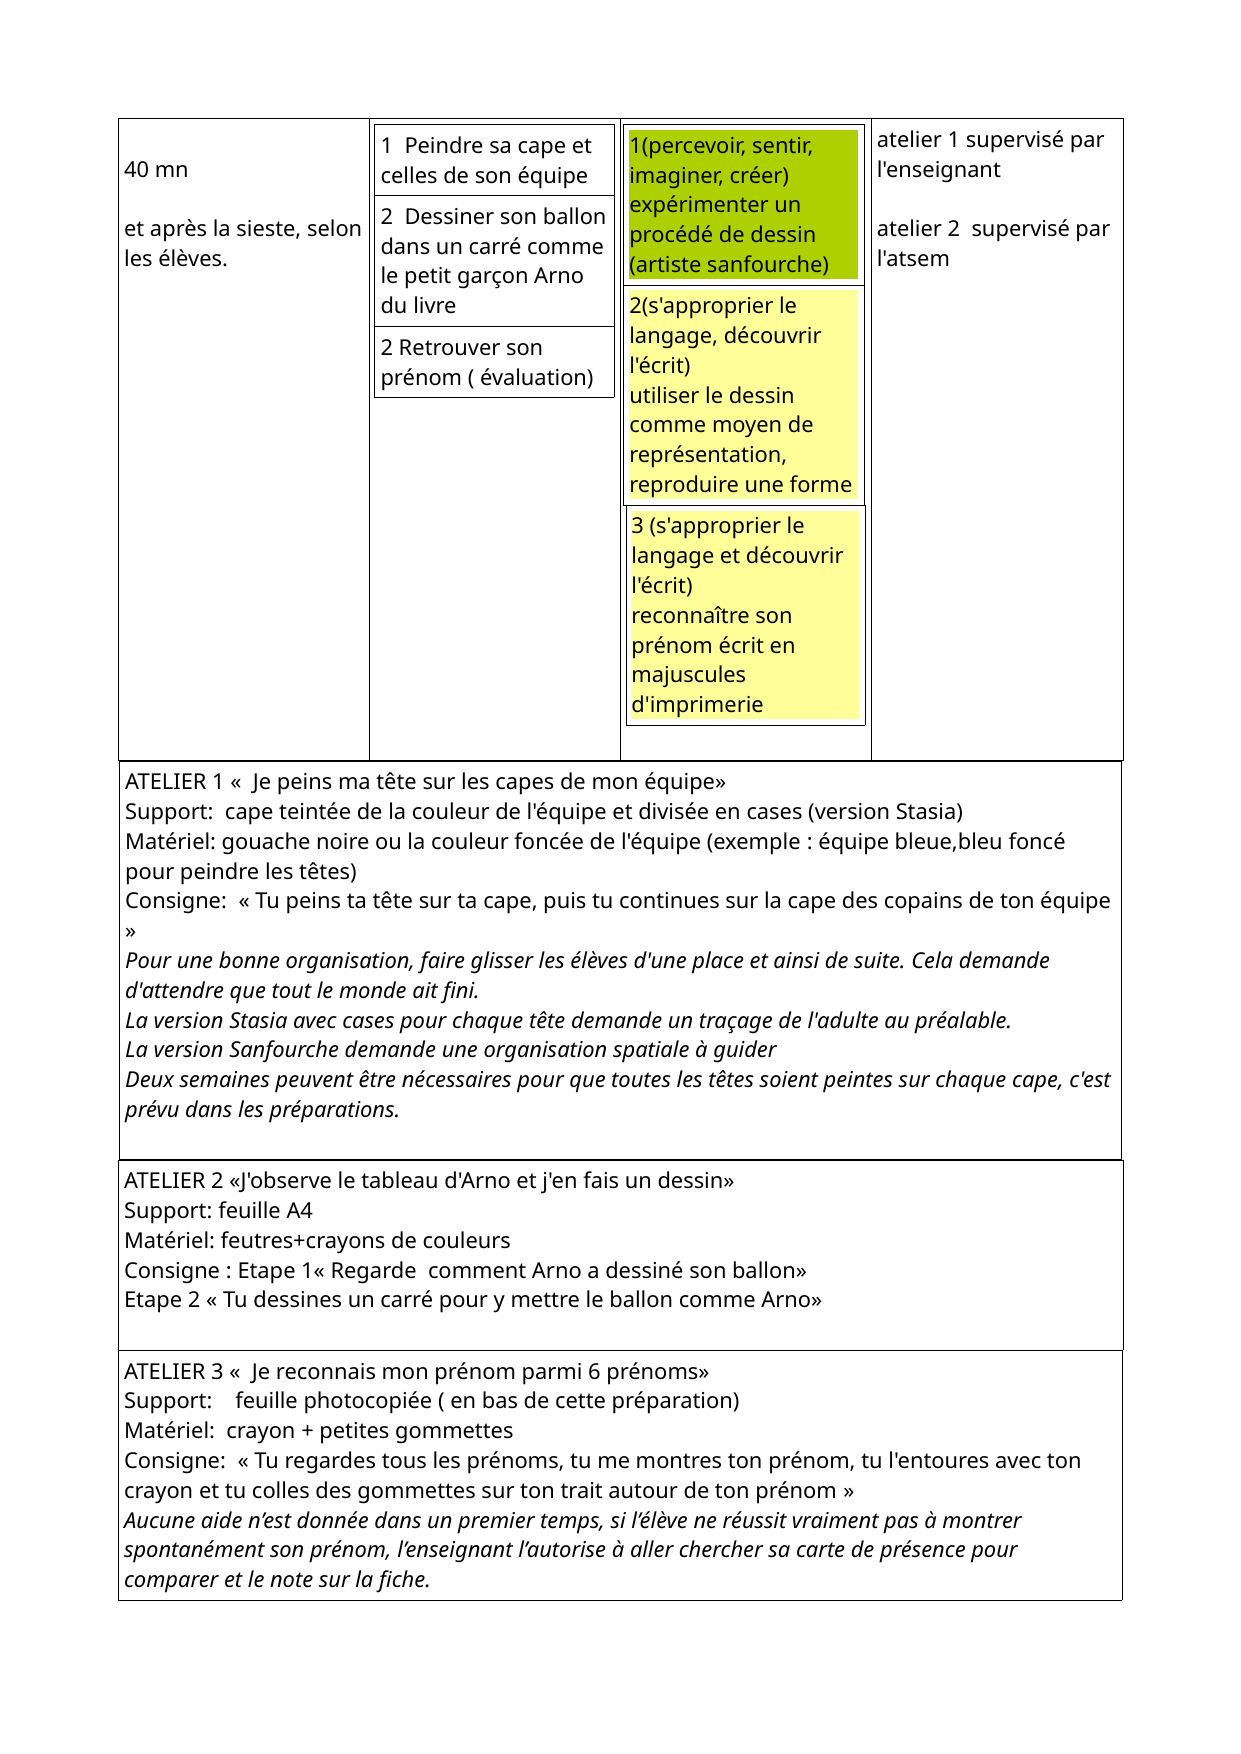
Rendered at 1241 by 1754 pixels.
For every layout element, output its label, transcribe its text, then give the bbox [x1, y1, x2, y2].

table_cell 2 Dessiner son ballon dans un carré comme le petit garçon Arno du livre [375, 196, 614, 326]
table_header atelier 1 supervisé par l'enseignant atelier 2 supervisé par l'atsem [872, 119, 1123, 760]
table_header 40 mn et après la sieste, selon les élèves. [119, 119, 369, 760]
table_header ATELIER 1 « Je peins ma tête sur les capes de mon équipe» Support: cape teintée de la couleur de l'équipe et divisée en cases (version Stasia) Matériel: gouache noire ou la couleur foncée de l'équipe (exemple : équipe bleue,bleu foncé pour peindre les têtes) Consigne: « Tu peins ta tête sur ta cape, puis tu continues sur la cape des copains de ton équipe » Pour une bonne organisation, faire glisser les élèves d'une place et ainsi de suite. Cela demande d'attendre que tout le monde ait fini. La version Stasia avec cases pour chaque tête demande un traçage de l'adulte au préalable. La version Sanfourche demande une organisation spatiale à guider Deux semaines peuvent être nécessaires pour que toutes les têtes soient peintes sur chaque cape, c'est prévu dans les préparations. [120, 762, 1121, 1159]
table_header ATELIER 3 « Je reconnais mon prénom parmi 6 prénoms» Support: feuille photocopiée ( en bas de cette préparation) Matériel: crayon + petites gommettes Consigne: « Tu regardes tous les prénoms, tu me montres ton prénom, tu l'entoures avec ton crayon et tu colles des gommettes sur ton trait autour de ton prénom » Aucune aide n’est donnée dans un premier temps, si l’élève ne réussit vraiment pas à montrer spontanément son prénom, l’enseignant l’autorise à aller chercher sa carte de présence pour comparer et le note sur la fiche. [119, 1351, 1122, 1600]
table_header 1 Peindre sa cape et celles de son équipe [375, 125, 614, 195]
table_header 3 (s'approprier le langage et découvrir l'écrit) reconnaître son prénom écrit en majuscules d'imprimerie [627, 506, 865, 725]
table_header 1(percevoir, sentir, imaginer, créer) expérimenter un procédé de dessin (artiste sanfourche) [624, 125, 864, 284]
table_header ATELIER 2 «J'observe le tableau d'Arno et j'en fais un dessin» Support: feuille A4 Matériel: feutres+crayons de couleurs Consigne : Etape 1« Regarde comment Arno a dessiné son ballon» Etape 2 « Tu dessines un carré pour y mettre le ballon comme Arno» [119, 1161, 1123, 1350]
table_header [621, 119, 871, 760]
table_header [370, 119, 620, 760]
table_cell 2(s'approprier le langage, découvrir l'écrit) utiliser le dessin comme moyen de représentation, reproduire une forme [624, 286, 864, 504]
table_header 2 Retrouver son prénom ( évaluation) [375, 327, 614, 397]
